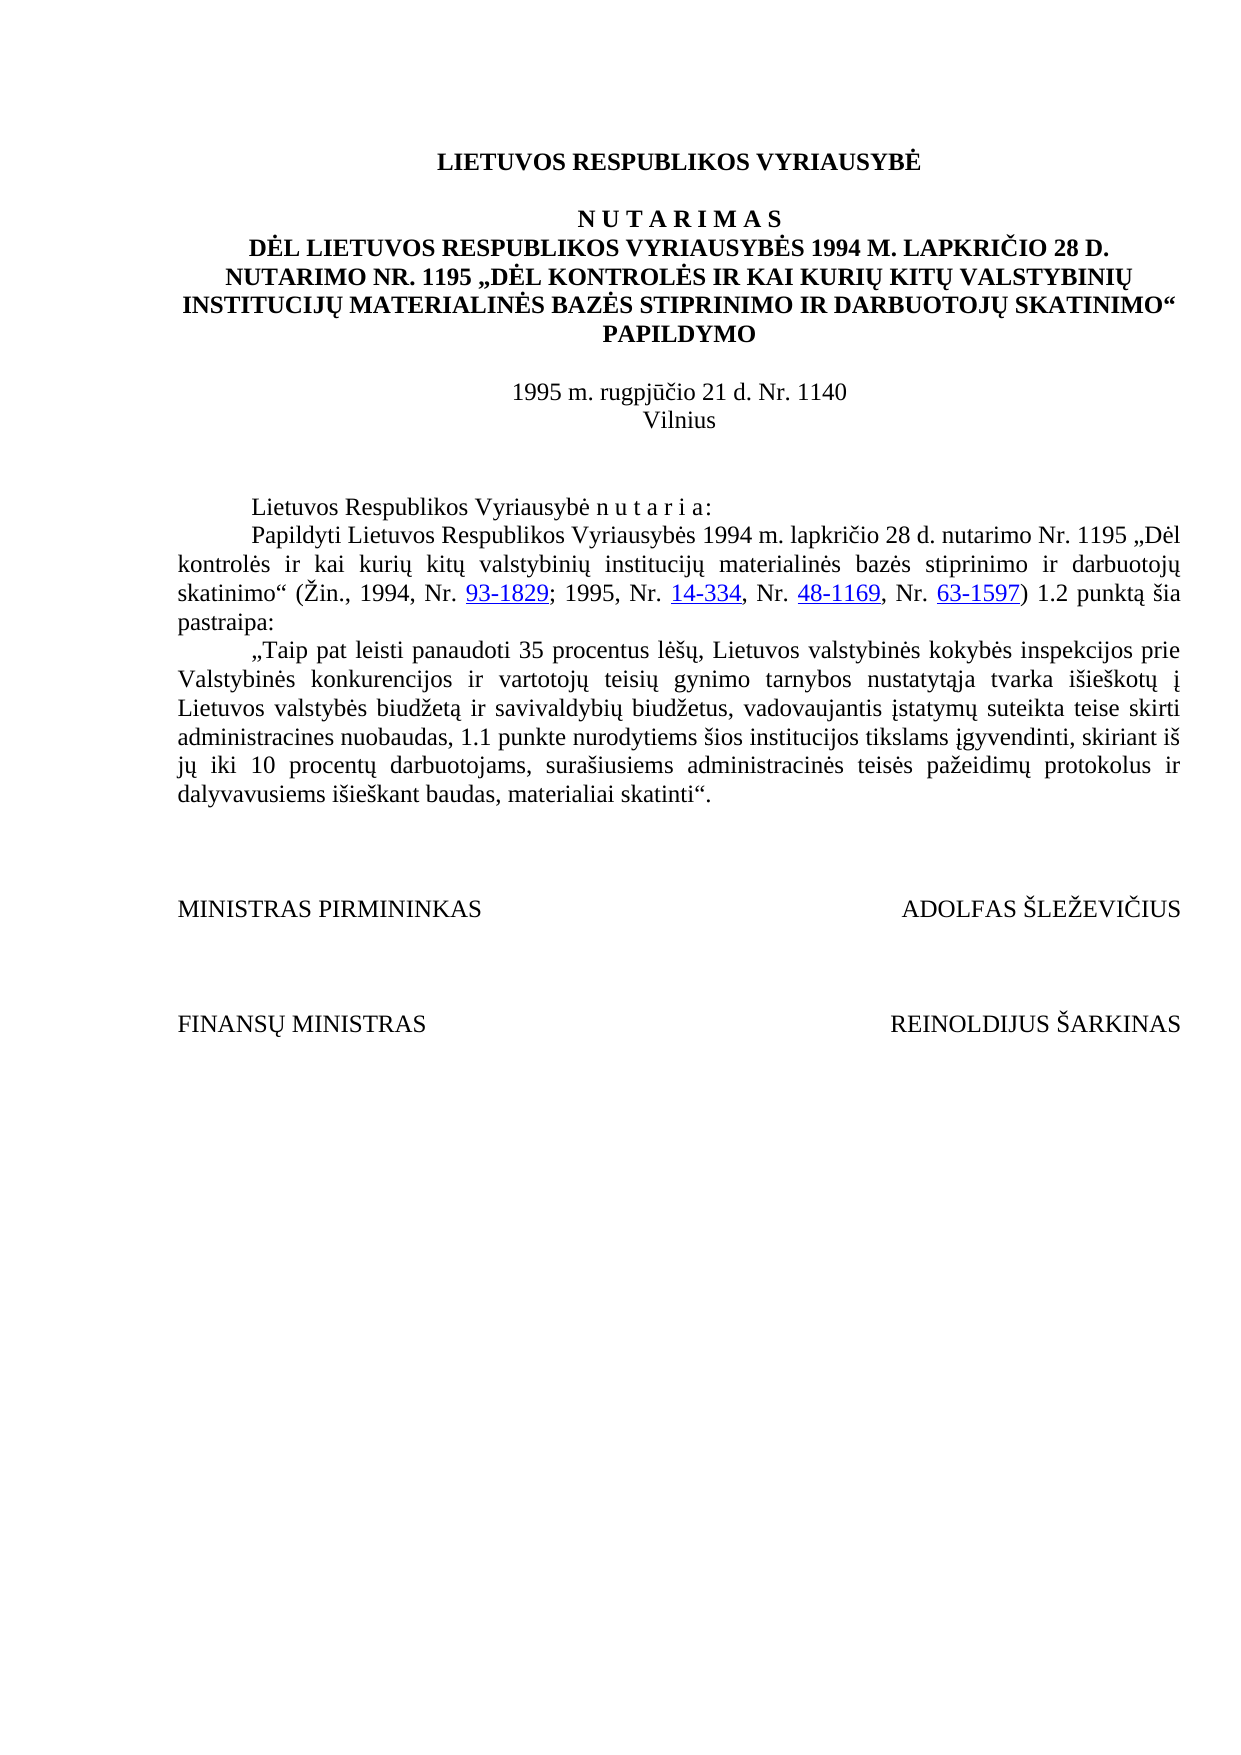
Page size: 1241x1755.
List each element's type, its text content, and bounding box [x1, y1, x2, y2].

text N U T A R I M A S [177, 204, 1181, 233]
text LIETUVOS RESPUBLIKOS VYRIAUSYBĖ [177, 147, 1181, 176]
text Lietuvos Respublikos Vyriausybė nutaria: [177, 492, 1181, 521]
text Papildyti Lietuvos Respublikos Vyriausybės 1994 m. lapkričio 28 d. nutarimo Nr. 1195 „Dėl kontrolės ir kai kurių kitų valstybinių institucijų materialinės bazės stiprinimo ir darbuotojų skatinimo“ (Žin., 1994, Nr. 93-1829; 1995, Nr. 14-334, Nr. 48-1169, Nr. 63-1597) 1.2 punktą šia pastraipa: [177, 521, 1181, 636]
text MINISTRAS PIRMININKAS ADOLFAS ŠLEŽEVIČIUS [177, 894, 1181, 923]
text DĖL LIETUVOS RESPUBLIKOS VYRIAUSYBĖS 1994 M. LAPKRIČIO 28 D. NUTARIMO NR. 1195 „DĖL KONTROLĖS IR KAI KURIŲ KITŲ VALSTYBINIŲ INSTITUCIJŲ MATERIALINĖS BAZĖS STIPRINIMO IR DARBUOTOJŲ SKATINIMO“ PAPILDYMO [177, 233, 1181, 348]
text „Taip pat leisti panaudoti 35 procentus lėšų, Lietuvos valstybinės kokybės inspekcijos prie Valstybinės konkurencijos ir vartotojų teisių gynimo tarnybos nustatytąja tvarka išieškotų į Lietuvos valstybės biudžetą ir savivaldybių biudžetus, vadovaujantis įstatymų suteikta teise skirti administracines nuobaudas, 1.1 punkte nurodytiems šios institucijos tikslams įgyvendinti, skiriant iš jų iki 10 procentų darbuotojams, surašiusiems administracinės teisės pažeidimų protokolus ir dalyvavusiems išieškant baudas, materialiai skatinti“. [177, 636, 1181, 808]
text Vilnius [177, 406, 1181, 434]
text FINANSŲ MINISTRAS REINOLDIJUS ŠARKINAS [177, 1009, 1181, 1038]
text 1995 m. rugpjūčio 21 d. Nr. 1140 [177, 377, 1181, 406]
